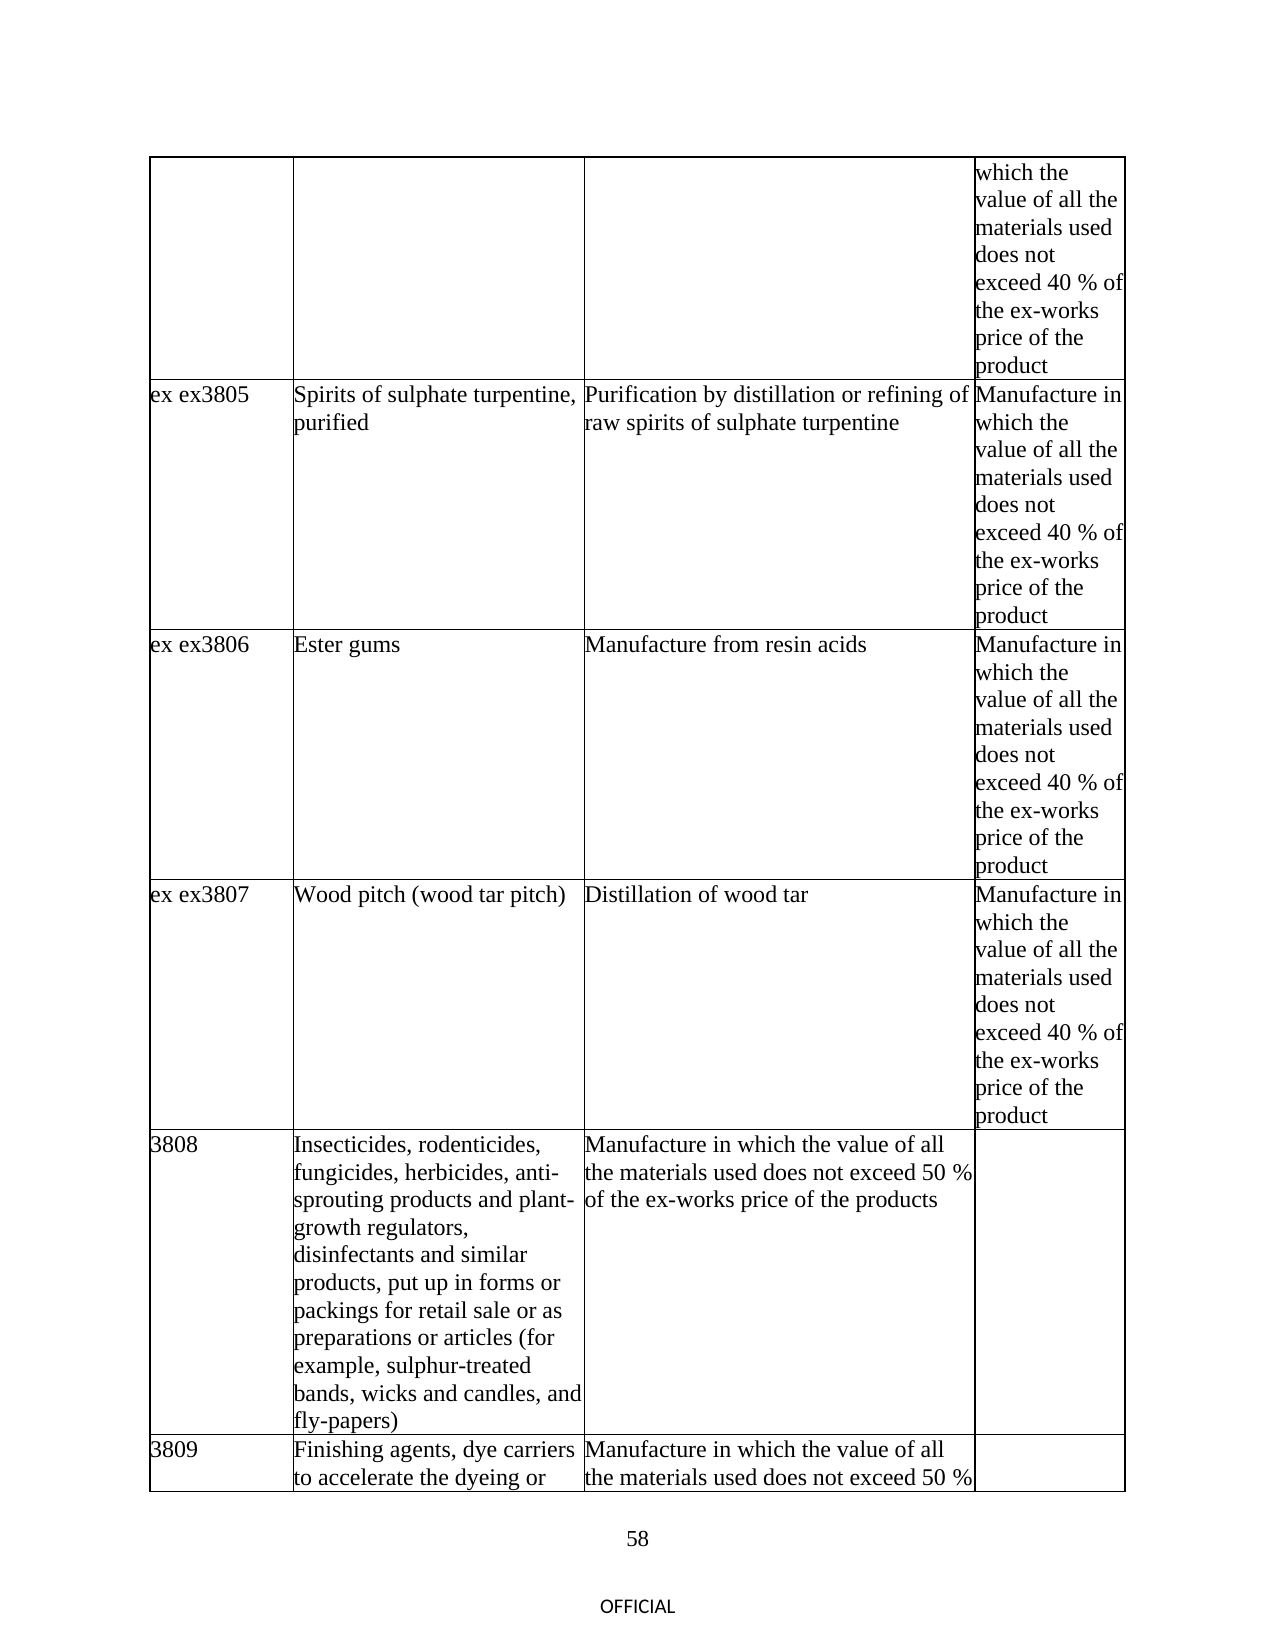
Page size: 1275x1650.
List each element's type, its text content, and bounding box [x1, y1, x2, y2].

table_cell 3808 [151, 1130, 293, 1434]
table_cell Purification by distillation or refining of raw spirits of sulphate turpentine [585, 380, 974, 628]
table_cell Spirits of sulphate turpentine, purified [294, 380, 584, 628]
table_cell Manufacture in which the value of all the materials used does not exceed 50 % [585, 1435, 974, 1491]
table_cell Insecticides, rodenticides, fungicides, herbicides, anti-sprouting products and plant-growth regulators, disinfectants and similar products, put up in forms or packings for retail sale or as preparations or articles (for example, sulphur-treated bands, wicks and candles, and fly-papers) [294, 1130, 584, 1434]
table_cell Distillation of wood tar [585, 880, 974, 1128]
table_cell Manufacture in which the value of all the materials used does not exceed 40 % of the ex-works price of the product [976, 630, 1124, 878]
table_cell ex ex3805 [151, 380, 293, 628]
table_cell Wood pitch (wood tar pitch) [294, 880, 584, 1128]
table_cell ex ex3806 [151, 630, 293, 878]
table_cell [151, 158, 293, 378]
table_cell [585, 158, 974, 378]
table_cell which the value of all the materials used does not exceed 40 % of the ex-works price of the product [976, 158, 1124, 378]
table_cell 3809 [151, 1435, 293, 1491]
table_cell [976, 1435, 1124, 1491]
table_cell Manufacture in which the value of all the materials used does not exceed 40 % of the ex-works price of the product [976, 380, 1124, 628]
table_cell Ester gums [294, 630, 584, 878]
table_cell Manufacture from resin acids [585, 630, 974, 878]
table_cell Manufacture in which the value of all the materials used does not exceed 50 % of the ex-works price of the products [585, 1130, 974, 1434]
table_cell [294, 158, 584, 378]
table_cell Manufacture in which the value of all the materials used does not exceed 40 % of the ex-works price of the product [976, 880, 1124, 1128]
table_cell Finishing agents, dye carriers to accelerate the dyeing or [294, 1435, 584, 1491]
table_cell ex ex3807 [151, 880, 293, 1128]
table_cell [976, 1130, 1124, 1434]
